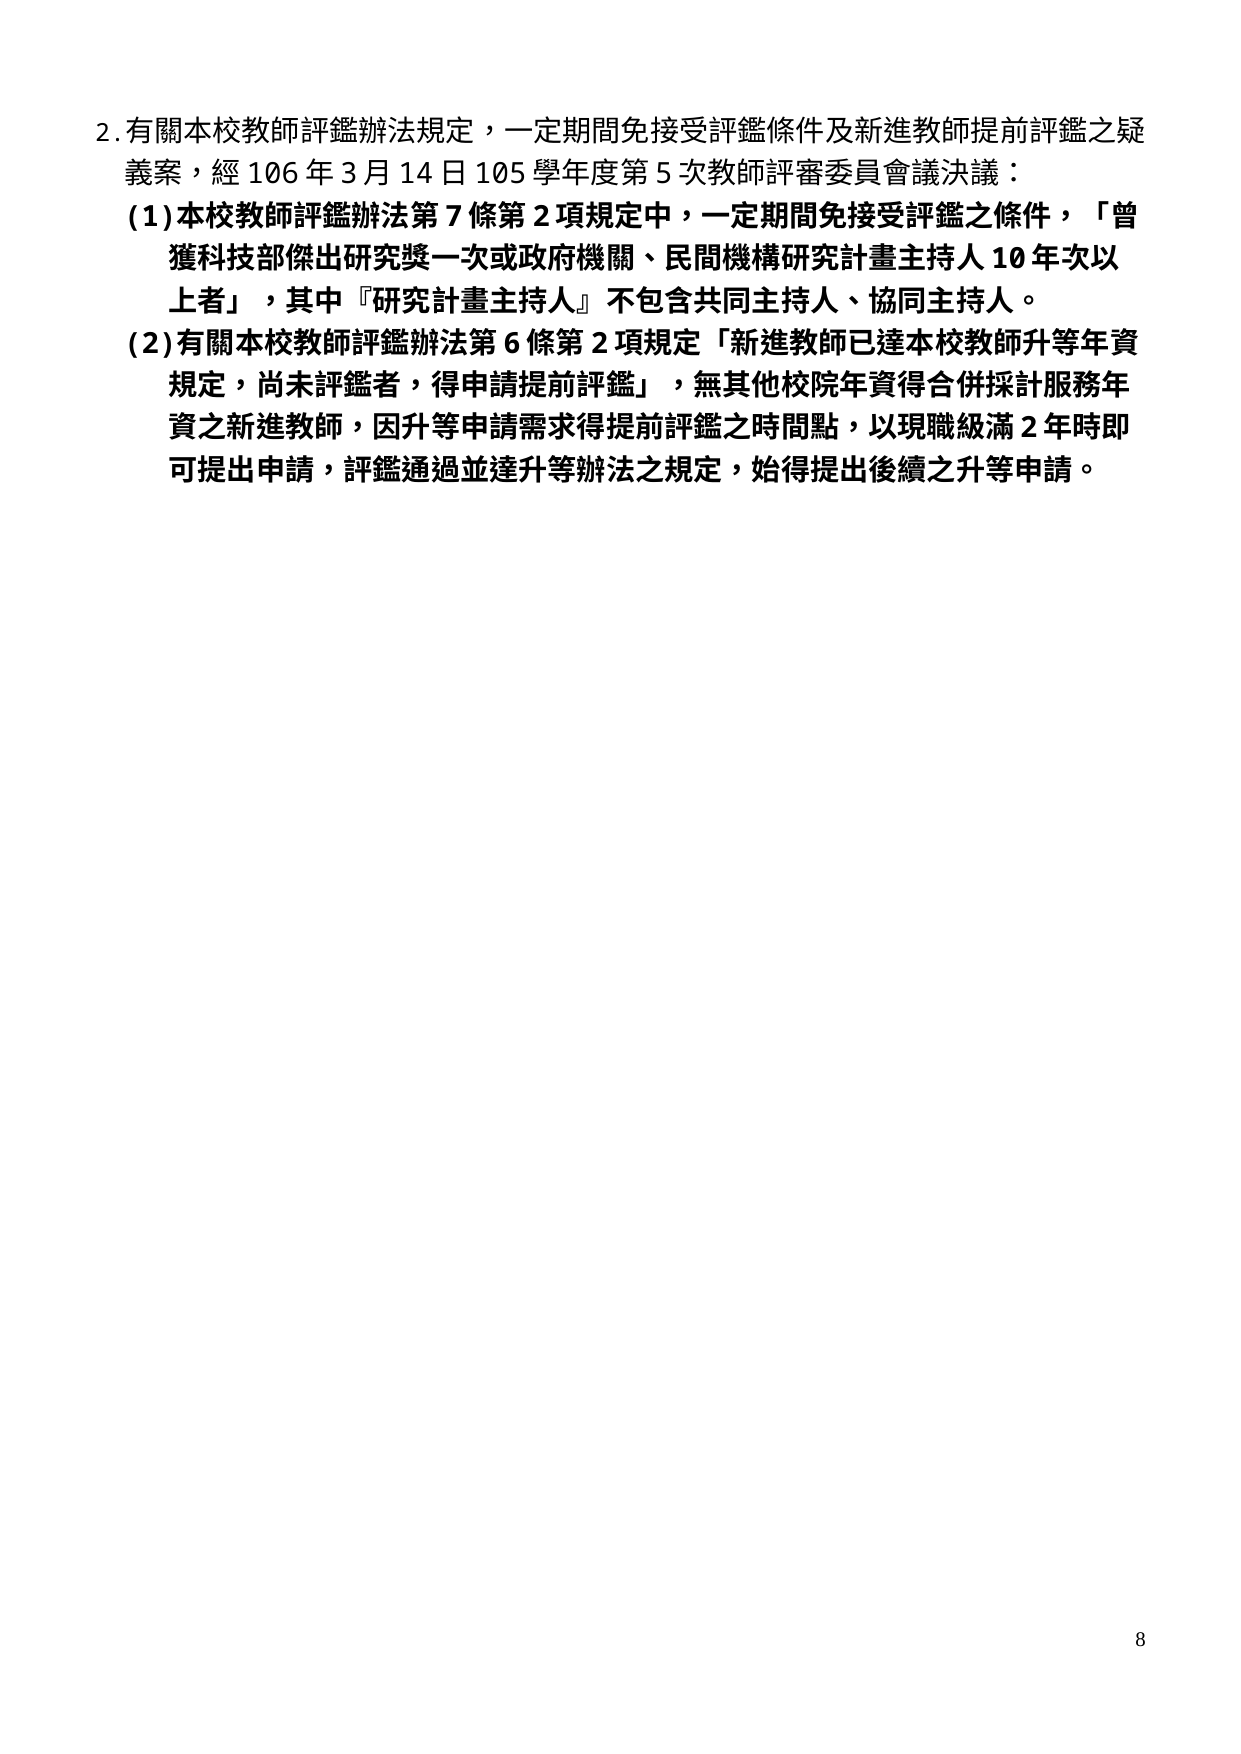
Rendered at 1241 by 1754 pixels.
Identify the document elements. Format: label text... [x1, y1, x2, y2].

text (2)有關本校教師評鑑辦法第6條第2項規定「新進教師已達本校教師升等年資規定，尚未評鑑者，得申請提前評鑑」，無其他校院年資得合併採計服務年資之新進教師，因升等申請需求得提前評鑑之時間點，以現職級滿2年時即可提出申請，評鑑通過並達升等辦法之規定，始得提出後續之升等申請。 [124, 319, 1146, 489]
text 2.有關本校教師評鑑辦法規定，一定期間免接受評鑑條件及新進教師提前評鑑之疑義案，經106年3月14日105學年度第5次教師評審委員會議決議： [95, 108, 1146, 192]
text (1)本校教師評鑑辦法第7條第2項規定中，一定期間免接受評鑑之條件，「曾獲科技部傑出研究獎一次或政府機關、民間機構研究計畫主持人10年次以上者」，其中『研究計畫主持人』不包含共同主持人、協同主持人。 [124, 192, 1146, 319]
